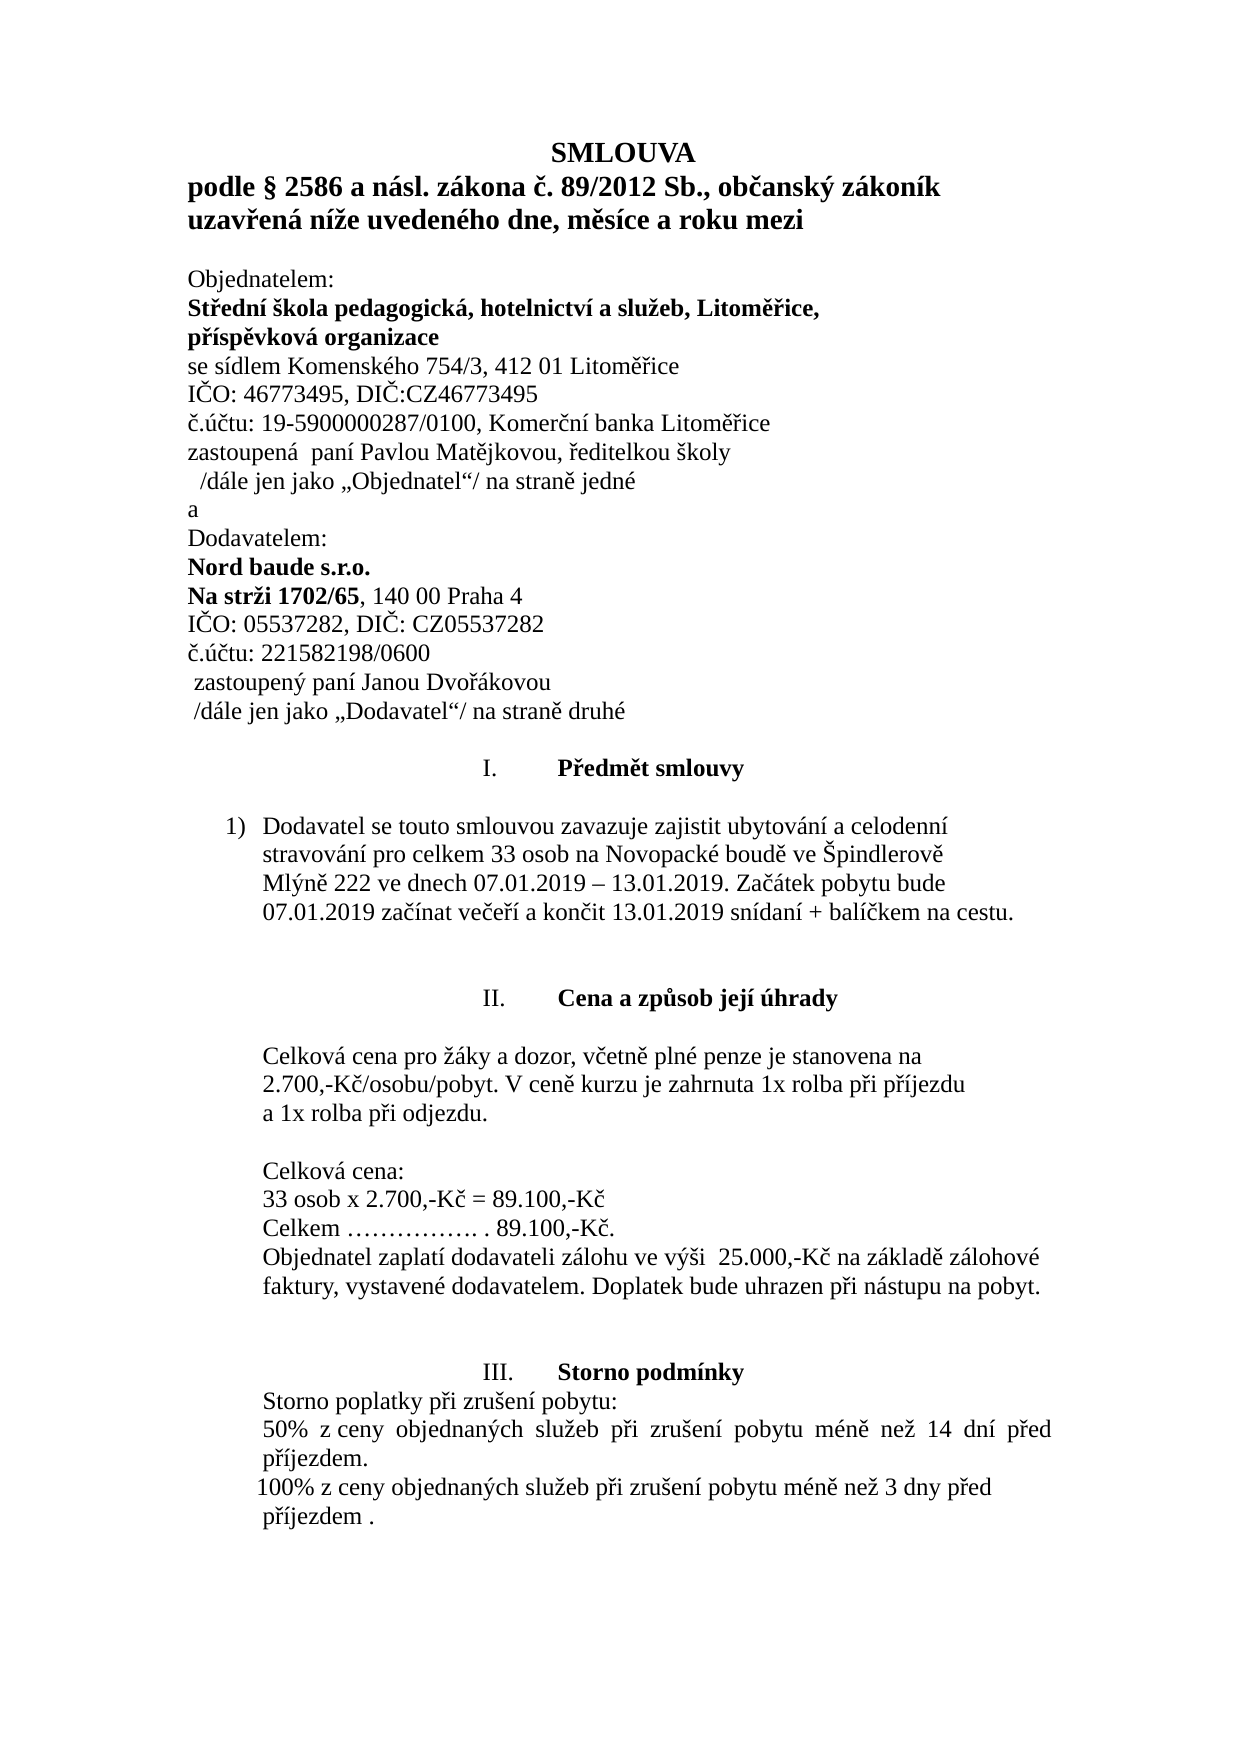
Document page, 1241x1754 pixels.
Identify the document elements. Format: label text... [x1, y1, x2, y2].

text SMLOUVA [187, 135, 1053, 169]
text Celková cena: [225, 1156, 1053, 1184]
list Dodavatel se touto smlouvou zavazuje zajistit ubytování a celodenní stravování pro celkem 33 osob na Novopacké boudě ve Špindlerově [225, 811, 1053, 868]
text Objednatel zaplatí dodavateli zálohu ve výši 25.000,-Kč na základě zálohové [225, 1242, 1053, 1271]
text IČO: 05537282, DIČ: CZ05537282 [187, 609, 1053, 638]
text podle § 2586 a násl. zákona č. 89/2012 Sb., občanský zákoník [187, 169, 1053, 202]
text IČO: 46773495, DIČ:CZ46773495 [187, 379, 1053, 408]
text 33 osob x 2.700,-Kč = 89.100,-Kč [225, 1184, 1053, 1213]
text Střední škola pedagogická, hotelnictví a služeb, Litoměřice, [187, 293, 1053, 322]
text /dále jen jako „Dodavatel“/ na straně druhé [187, 696, 1053, 724]
text Storno poplatky při zrušení pobytu: [262, 1386, 1053, 1414]
text Objednatelem: [187, 264, 1053, 293]
text č.účtu: 221582198/0600 [187, 638, 1053, 667]
text faktury, vystavené dodavatelem. Doplatek bude uhrazen při nástupu na pobyt. [225, 1271, 1053, 1299]
text zastoupený paní Janou Dvořákovou [187, 667, 1053, 696]
text č.účtu: 19-5900000287/0100, Komerční banka Litoměřice [187, 408, 1053, 437]
text se sídlem Komenského 754/3, 412 01 Litoměřice [187, 351, 1053, 379]
text 100% z ceny objednaných služeb při zrušení pobytu méně než 3 dny před [187, 1472, 1053, 1501]
text Na strži 1702/65, 140 00 Praha 4 [187, 581, 1053, 609]
text příspěvková organizace [187, 322, 1053, 351]
text /dále jen jako „Objednatel“/ na straně jedné [187, 466, 1053, 494]
list Cena a způsob její úhrady [482, 983, 1053, 1012]
text zastoupená paní Pavlou Matějkovou, ředitelkou školy [187, 437, 1053, 466]
text Celkem ……………. . 89.100,-Kč. [225, 1213, 1053, 1242]
text Mlýně 222 ve dnech 07.01.2019 – 13.01.2019. Začátek pobytu bude 07.01.2019 začínat večeří a končit 13.01.2019 snídaní + balíčkem na cestu. [262, 868, 1053, 926]
list Předmět smlouvy [482, 753, 1053, 782]
text uzavřená níže uvedeného dne, měsíce a roku mezi [187, 202, 1053, 236]
text 50% z ceny objednaných služeb při zrušení pobytu méně než 14 dní před příjezdem. [262, 1414, 1053, 1472]
text a [187, 494, 1053, 523]
text Celková cena pro žáky a dozor, včetně plné penze je stanovena na [225, 1041, 1053, 1069]
text příjezdem . [187, 1501, 1053, 1529]
list Storno podmínky [482, 1357, 1053, 1386]
text 2.700,-Kč/osobu/pobyt. V ceně kurzu je zahrnuta 1x rolba při příjezdu [225, 1069, 1053, 1098]
text a 1x rolba při odjezdu. [225, 1098, 1053, 1127]
text Dodavatelem: [187, 523, 1053, 552]
text Nord baude s.r.o. [187, 552, 1053, 581]
